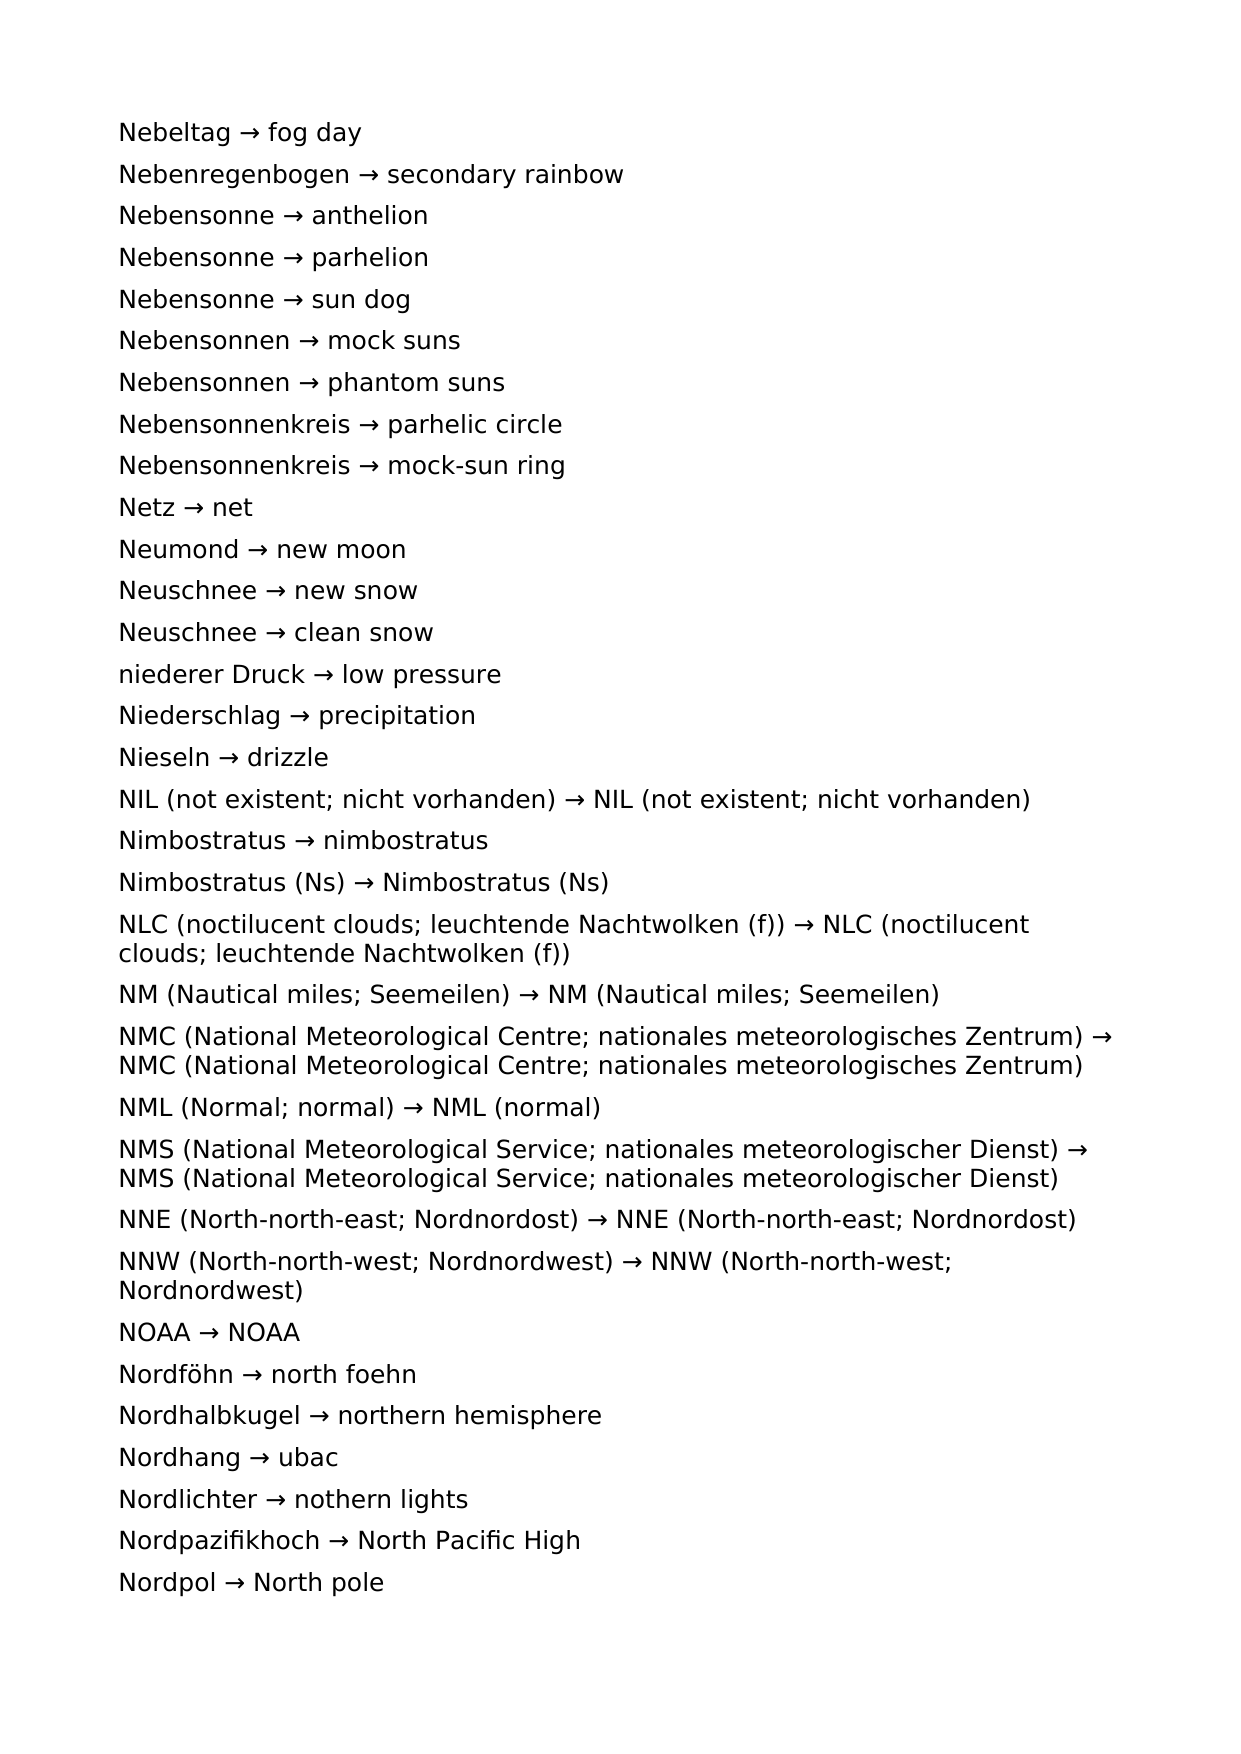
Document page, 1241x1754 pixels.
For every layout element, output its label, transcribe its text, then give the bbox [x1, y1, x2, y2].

text NM (Nautical miles; Seemeilen) → NM (Nautical miles; Seemeilen) [118, 981, 1122, 1010]
text Nebensonnen → phantom suns [118, 368, 1122, 397]
text NNE (North-north-east; Nordnordost) → NNE (North-north-east; Nordnordost) [118, 1206, 1122, 1235]
text Nebensonnenkreis → mock-sun ring [118, 451, 1122, 481]
text NML (Normal; normal) → NML (normal) [118, 1093, 1122, 1122]
text Nordföhn → north foehn [118, 1360, 1122, 1389]
text Netz → net [118, 493, 1122, 522]
text Nordpazifikhoch → North Pacific High [118, 1526, 1122, 1556]
text Neuschnee → new snow [118, 576, 1122, 606]
text Nebensonne → sun dog [118, 285, 1122, 314]
text Neuschnee → clean snow [118, 618, 1122, 647]
text NIL (not existent; nicht vorhanden) → NIL (not existent; nicht vorhanden) [118, 785, 1122, 814]
text Nebensonne → anthelion [118, 201, 1122, 231]
text Nebenregenbogen → secondary rainbow [118, 160, 1122, 189]
text Nordhang → ubac [118, 1443, 1122, 1472]
text Nordlichter → nothern lights [118, 1485, 1122, 1514]
text Nimbostratus (Ns) → Nimbostratus (Ns) [118, 868, 1122, 897]
text Nimbostratus → nimbostratus [118, 826, 1122, 856]
text Nieseln → drizzle [118, 743, 1122, 772]
text Niederschlag → precipitation [118, 701, 1122, 731]
text NMC (National Meteorological Centre; nationales meteorologisches Zentrum) → NMC (National Meteorological Centre; nationales meteorologisches Zentrum) [118, 1022, 1122, 1081]
text Nebensonne → parhelion [118, 243, 1122, 272]
text NLC (noctilucent clouds; leuchtende Nachtwolken (f)) → NLC (noctilucent clouds; leuchtende Nachtwolken (f)) [118, 910, 1122, 968]
text Neumond → new moon [118, 535, 1122, 564]
text Nebeltag → fog day [118, 118, 1122, 147]
text NOAA → NOAA [118, 1318, 1122, 1347]
text NMS (National Meteorological Service; nationales meteorologischer Dienst) → NMS (National Meteorological Service; nationales meteorologischer Dienst) [118, 1135, 1122, 1193]
text Nordpol → North pole [118, 1568, 1122, 1597]
text Nordhalbkugel → northern hemisphere [118, 1401, 1122, 1431]
text niederer Druck → low pressure [118, 660, 1122, 689]
text Nebensonnen → mock suns [118, 326, 1122, 356]
text NNW (North-north-west; Nordnordwest) → NNW (North-north-west; Nordnordwest) [118, 1247, 1122, 1306]
text Nebensonnenkreis → parhelic circle [118, 410, 1122, 439]
